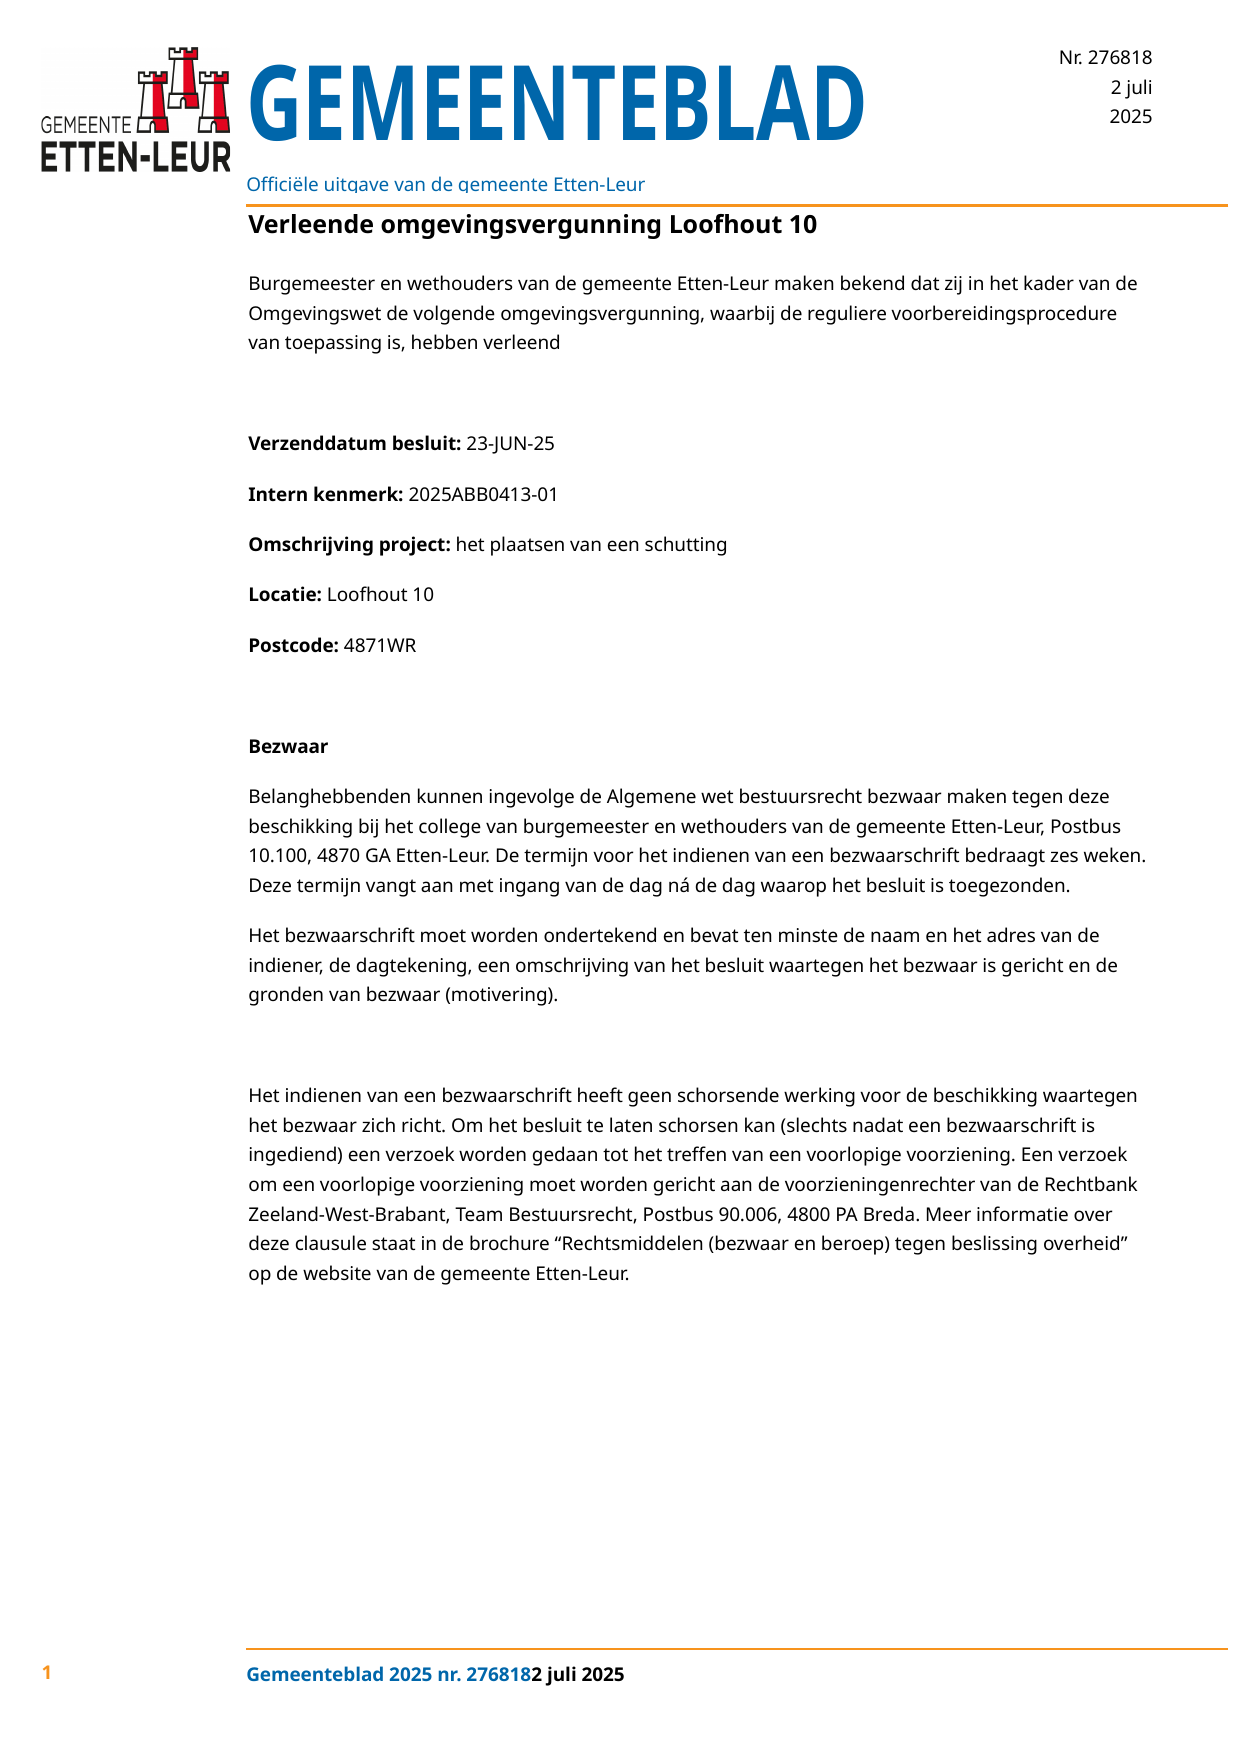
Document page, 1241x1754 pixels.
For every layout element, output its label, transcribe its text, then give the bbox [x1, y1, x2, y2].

text Omschrijving project: het plaatsen van een schutting [248, 531, 1152, 557]
text Verzenddatum besluit: 23-JUN-25 [248, 430, 1152, 456]
text Burgemeester en wethouders van de gemeente Etten-Leur maken bekend dat zij in het kader van de Omgevingswet de volgende omgevingsvergunning, waarbij de reguliere voorbereidingsprocedure van toepassing is, hebben verleend [248, 270, 1152, 355]
text Intern kenmerk: 2025ABB0413-01 [248, 481, 1152, 506]
text Bezwaar [248, 733, 1152, 758]
text Verleende omgevingsvergunning Loofhout 10 [248, 207, 1152, 241]
text Postcode: 4871WR [248, 632, 1152, 658]
picture [41, 47, 231, 172]
text Het bezwaarschrift moet worden ondertekend en bevat ten minste de naam en het adres van de indiener, de dagtekening, een omschrijving van het besluit waartegen het bezwaar is gericht en de gronden van bezwaar (motivering). [248, 922, 1152, 1007]
text Het indienen van een bezwaarschrift heeft geen schorsende werking voor de beschikking waartegen het bezwaar zich richt. Om het besluit te laten schorsen kan (slechts nadat een bezwaarschrift is ingediend) een verzoek worden gedaan tot het treffen van een voorlopige voorziening. Een verzoek om een voorlopige voorziening moet worden gericht aan de voorzieningenrechter van de Rechtbank Zeeland-West-Brabant, Team Bestuursrecht, Postbus 90.006, 4800 PA Breda. Meer informatie over deze clausule staat in de brochure “Rechtsmiddelen (bezwaar en beroep) tegen beslissing overheid” op de website van de gemeente Etten-Leur. [248, 1082, 1152, 1286]
text Belanghebbenden kunnen ingevolge de Algemene wet bestuursrecht bezwaar maken tegen deze beschikking bij het college van burgemeester en wethouders van de gemeente Etten-Leur, Postbus 10.100, 4870 GA Etten-Leur. De termijn voor het indienen van een bezwaarschrift bedraagt zes weken. Deze termijn vangt aan met ingang van de dag ná de dag waarop het besluit is toegezonden. [248, 783, 1152, 898]
text Locatie: Loofhout 10 [248, 582, 1152, 607]
